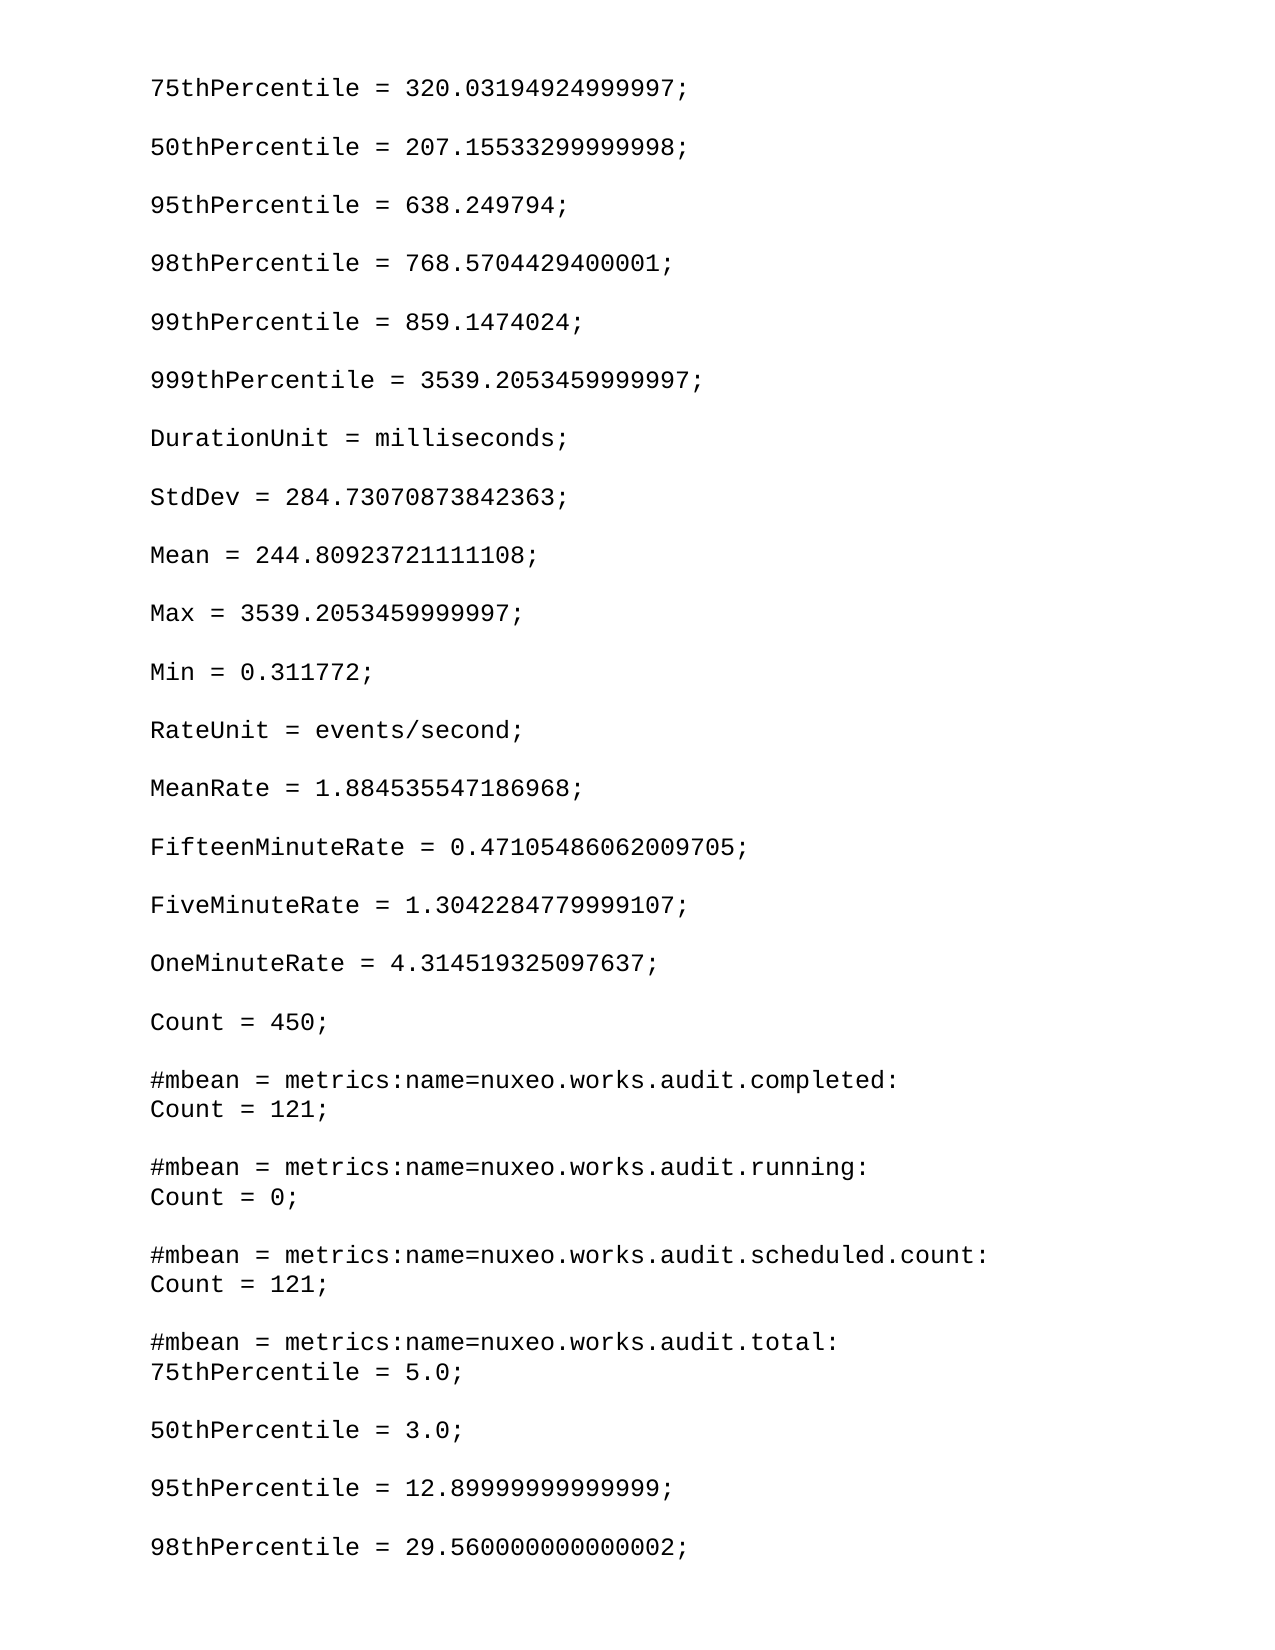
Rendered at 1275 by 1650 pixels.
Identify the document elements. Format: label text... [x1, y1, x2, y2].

text Mean = 244.80923721111108; [150, 542, 1125, 571]
text 999thPercentile = 3539.2053459999997; [150, 367, 1125, 396]
text FiveMinuteRate = 1.3042284779999107; [150, 892, 1125, 921]
text Count = 121; [150, 1096, 1125, 1125]
text Max = 3539.2053459999997; [150, 600, 1125, 629]
text Count = 0; [150, 1183, 1125, 1212]
text RateUnit = events/second; [150, 717, 1125, 746]
text Min = 0.311772; [150, 658, 1125, 687]
text FifteenMinuteRate = 0.47105486062009705; [150, 833, 1125, 862]
text MeanRate = 1.884535547186968; [150, 775, 1125, 804]
text #mbean = metrics:name=nuxeo.works.audit.completed: [150, 1067, 1125, 1096]
text DurationUnit = milliseconds; [150, 425, 1125, 454]
text 98thPercentile = 29.560000000000002; [150, 1533, 1125, 1562]
text 95thPercentile = 12.89999999999999; [150, 1475, 1125, 1504]
text #mbean = metrics:name=nuxeo.works.audit.running: [150, 1154, 1125, 1183]
text #mbean = metrics:name=nuxeo.works.audit.total: [150, 1329, 1125, 1358]
text #mbean = metrics:name=nuxeo.works.audit.scheduled.count: [150, 1242, 1125, 1271]
text StdDev = 284.73070873842363; [150, 483, 1125, 512]
text 95thPercentile = 638.249794; [150, 192, 1125, 221]
text Count = 121; [150, 1271, 1125, 1300]
text 99thPercentile = 859.1474024; [150, 308, 1125, 337]
text 50thPercentile = 207.15533299999998; [150, 133, 1125, 162]
text 75thPercentile = 5.0; [150, 1358, 1125, 1387]
text OneMinuteRate = 4.314519325097637; [150, 950, 1125, 979]
text 98thPercentile = 768.5704429400001; [150, 250, 1125, 279]
text 75thPercentile = 320.03194924999997; [150, 75, 1125, 104]
text 50thPercentile = 3.0; [150, 1417, 1125, 1446]
text Count = 450; [150, 1008, 1125, 1037]
